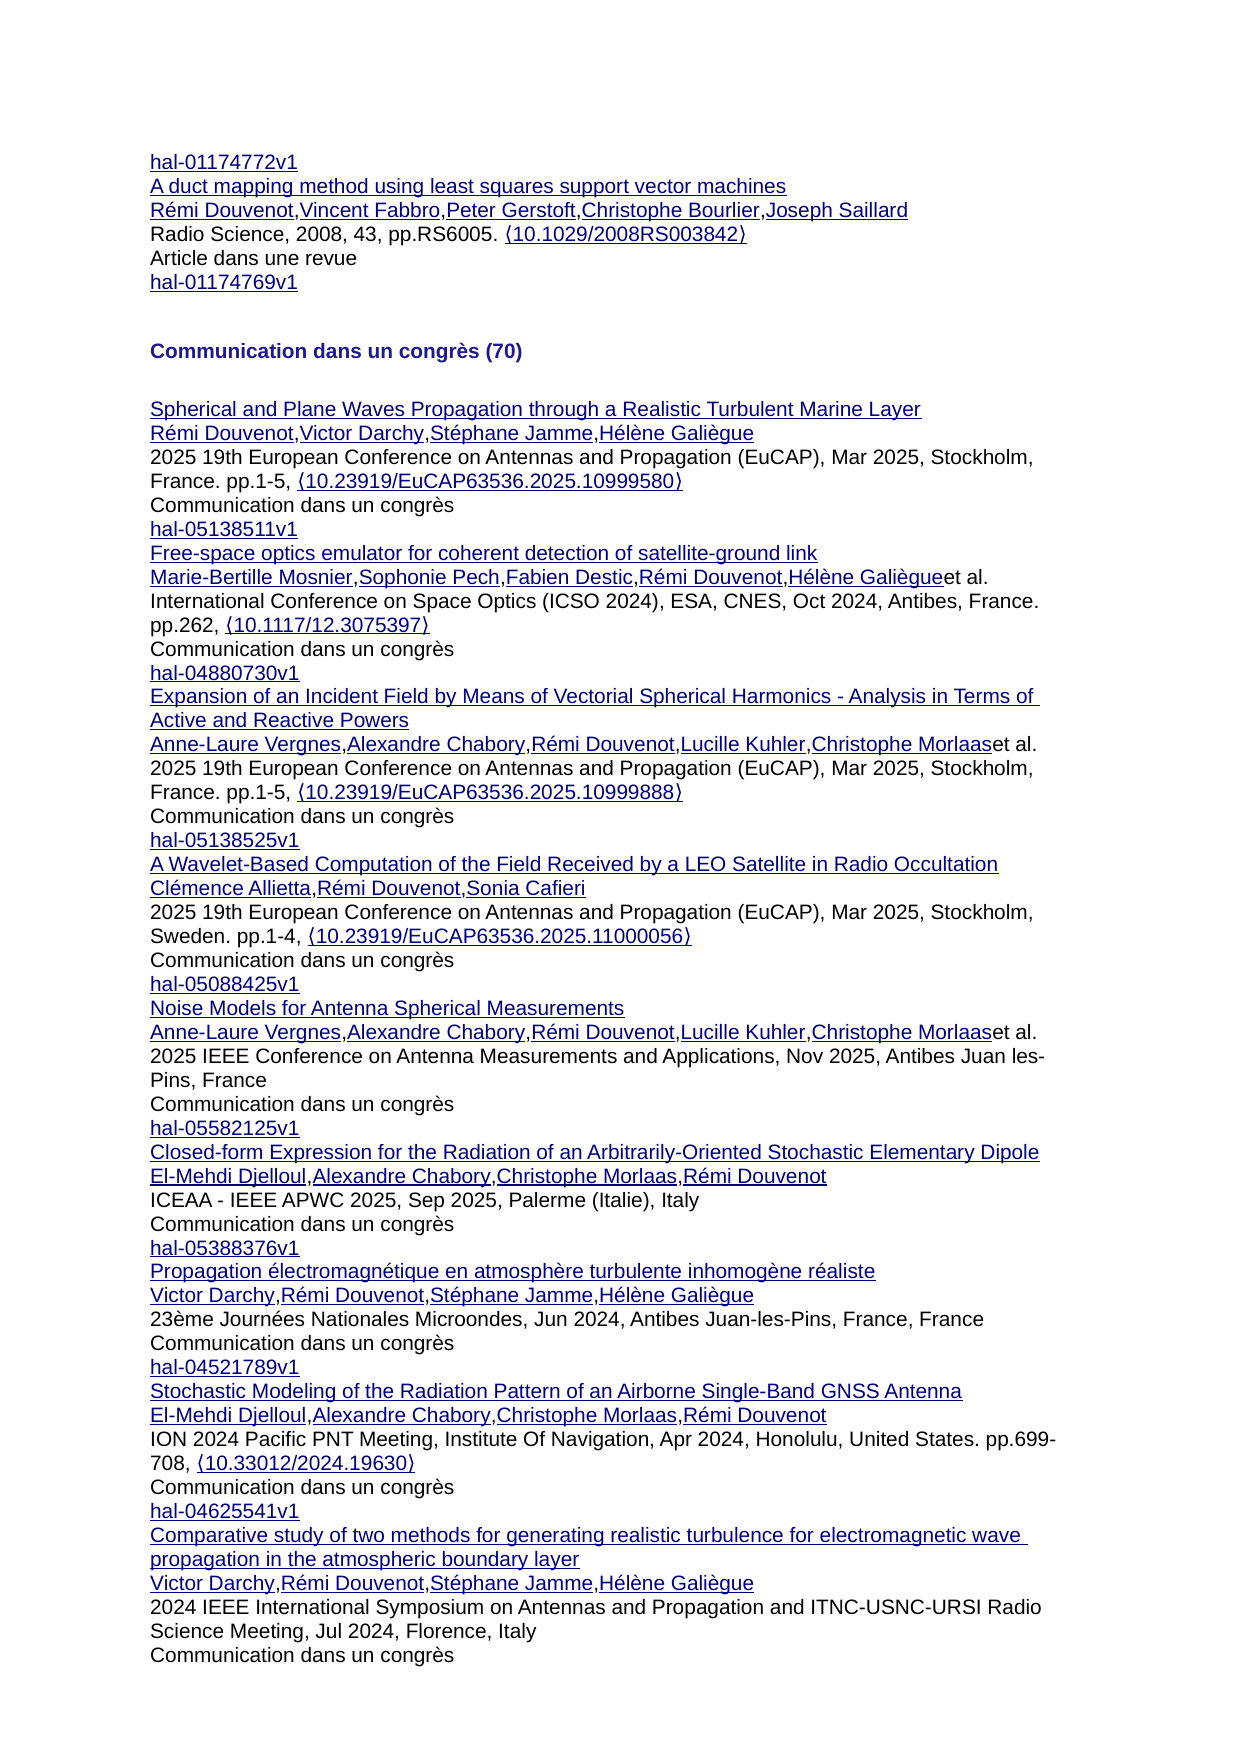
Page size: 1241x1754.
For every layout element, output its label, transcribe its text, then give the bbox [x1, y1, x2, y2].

table_cell Expansion of an Incident Field by Means of Vectorial Spherical Harmonics - Analysis in Terms of Active and Reactive Powers Anne-Laure Vergnes,Alexandre Chabory,Rémi Douvenot,Lucille Kuhler,Christophe Morlaaset al. 2025 19th European Conference on Antennas and Propagation (EuCAP), Mar 2025, Stockholm, France. pp.1-5, ⟨10.23919/EuCAP63536.2025.10999888⟩ Communication dans un congrès hal-05138525v1 [150, 684, 1090, 852]
table_cell A duct mapping method using least squares support vector machines Rémi Douvenot,Vincent Fabbro,Peter Gerstoft,Christophe Bourlier,Joseph Saillard Radio Science, 2008, 43, pp.RS6005. ⟨10.1029/2008RS003842⟩ Article dans une revue hal-01174769v1 [150, 174, 1090, 294]
table_header Spherical and Plane Waves Propagation through a Realistic Turbulent Marine Layer Rémi Douvenot,Victor Darchy,Stéphane Jamme,Hélène Galiègue 2025 19th European Conference on Antennas and Propagation (EuCAP), Mar 2025, Stockholm, France. pp.1-5, ⟨10.23919/EuCAP63536.2025.10999580⟩ Communication dans un congrès hal-05138511v1 [150, 397, 1090, 541]
table_cell Noise Models for Antenna Spherical Measurements Anne-Laure Vergnes,Alexandre Chabory,Rémi Douvenot,Lucille Kuhler,Christophe Morlaaset al. 2025 IEEE Conference on Antenna Measurements and Applications, Nov 2025, Antibes Juan les-Pins, France Communication dans un congrès hal-05582125v1 [150, 996, 1090, 1139]
subtitle Communication dans un congrès (70) [150, 338, 1090, 362]
table_cell Stochastic Modeling of the Radiation Pattern of an Airborne Single-Band GNSS Antenna El-Mehdi Djelloul,Alexandre Chabory,Christophe Morlaas,Rémi Douvenot ION 2024 Pacific PNT Meeting, Institute Of Navigation, Apr 2024, Honolulu, United States. pp.699-708, ⟨10.33012/2024.19630⟩ Communication dans un congrès hal-04625541v1 [150, 1379, 1090, 1523]
table_cell Propagation électromagnétique en atmosphère turbulente inhomogène réaliste Victor Darchy,Rémi Douvenot,Stéphane Jamme,Hélène Galiègue 23ème Journées Nationales Microondes, Jun 2024, Antibes Juan-les-Pins, France, France Communication dans un congrès hal-04521789v1 [150, 1259, 1090, 1379]
table_cell Comparative study of two methods for generating realistic turbulence for electromagnetic wave propagation in the atmospheric boundary layer Victor Darchy,Rémi Douvenot,Stéphane Jamme,Hélène Galiègue 2024 IEEE International Symposium on Antennas and Propagation and ITNC-USNC-URSI Radio Science Meeting, Jul 2024, Florence, Italy Communication dans un congrès [150, 1523, 1090, 1667]
table_cell hal-01174772v1 [150, 150, 1090, 174]
table_cell Closed-form Expression for the Radiation of an Arbitrarily-Oriented Stochastic Elementary Dipole El-Mehdi Djelloul,Alexandre Chabory,Christophe Morlaas,Rémi Douvenot ICEAA - IEEE APWC 2025, Sep 2025, Palerme (Italie), Italy Communication dans un congrès hal-05388376v1 [150, 1140, 1090, 1259]
table_cell A Wavelet-Based Computation of the Field Received by a LEO Satellite in Radio Occultation Clémence Allietta,Rémi Douvenot,Sonia Cafieri 2025 19th European Conference on Antennas and Propagation (EuCAP), Mar 2025, Stockholm, Sweden. pp.1-4, ⟨10.23919/EuCAP63536.2025.11000056⟩ Communication dans un congrès hal-05088425v1 [150, 852, 1090, 996]
table_cell Free-space optics emulator for coherent detection of satellite-ground link Marie-Bertille Mosnier,Sophonie Pech,Fabien Destic,Rémi Douvenot,Hélène Galiègueet al. International Conference on Space Optics (ICSO 2024), ESA, CNES, Oct 2024, Antibes, France. pp.262, ⟨10.1117/12.3075397⟩ Communication dans un congrès hal-04880730v1 [150, 541, 1090, 684]
